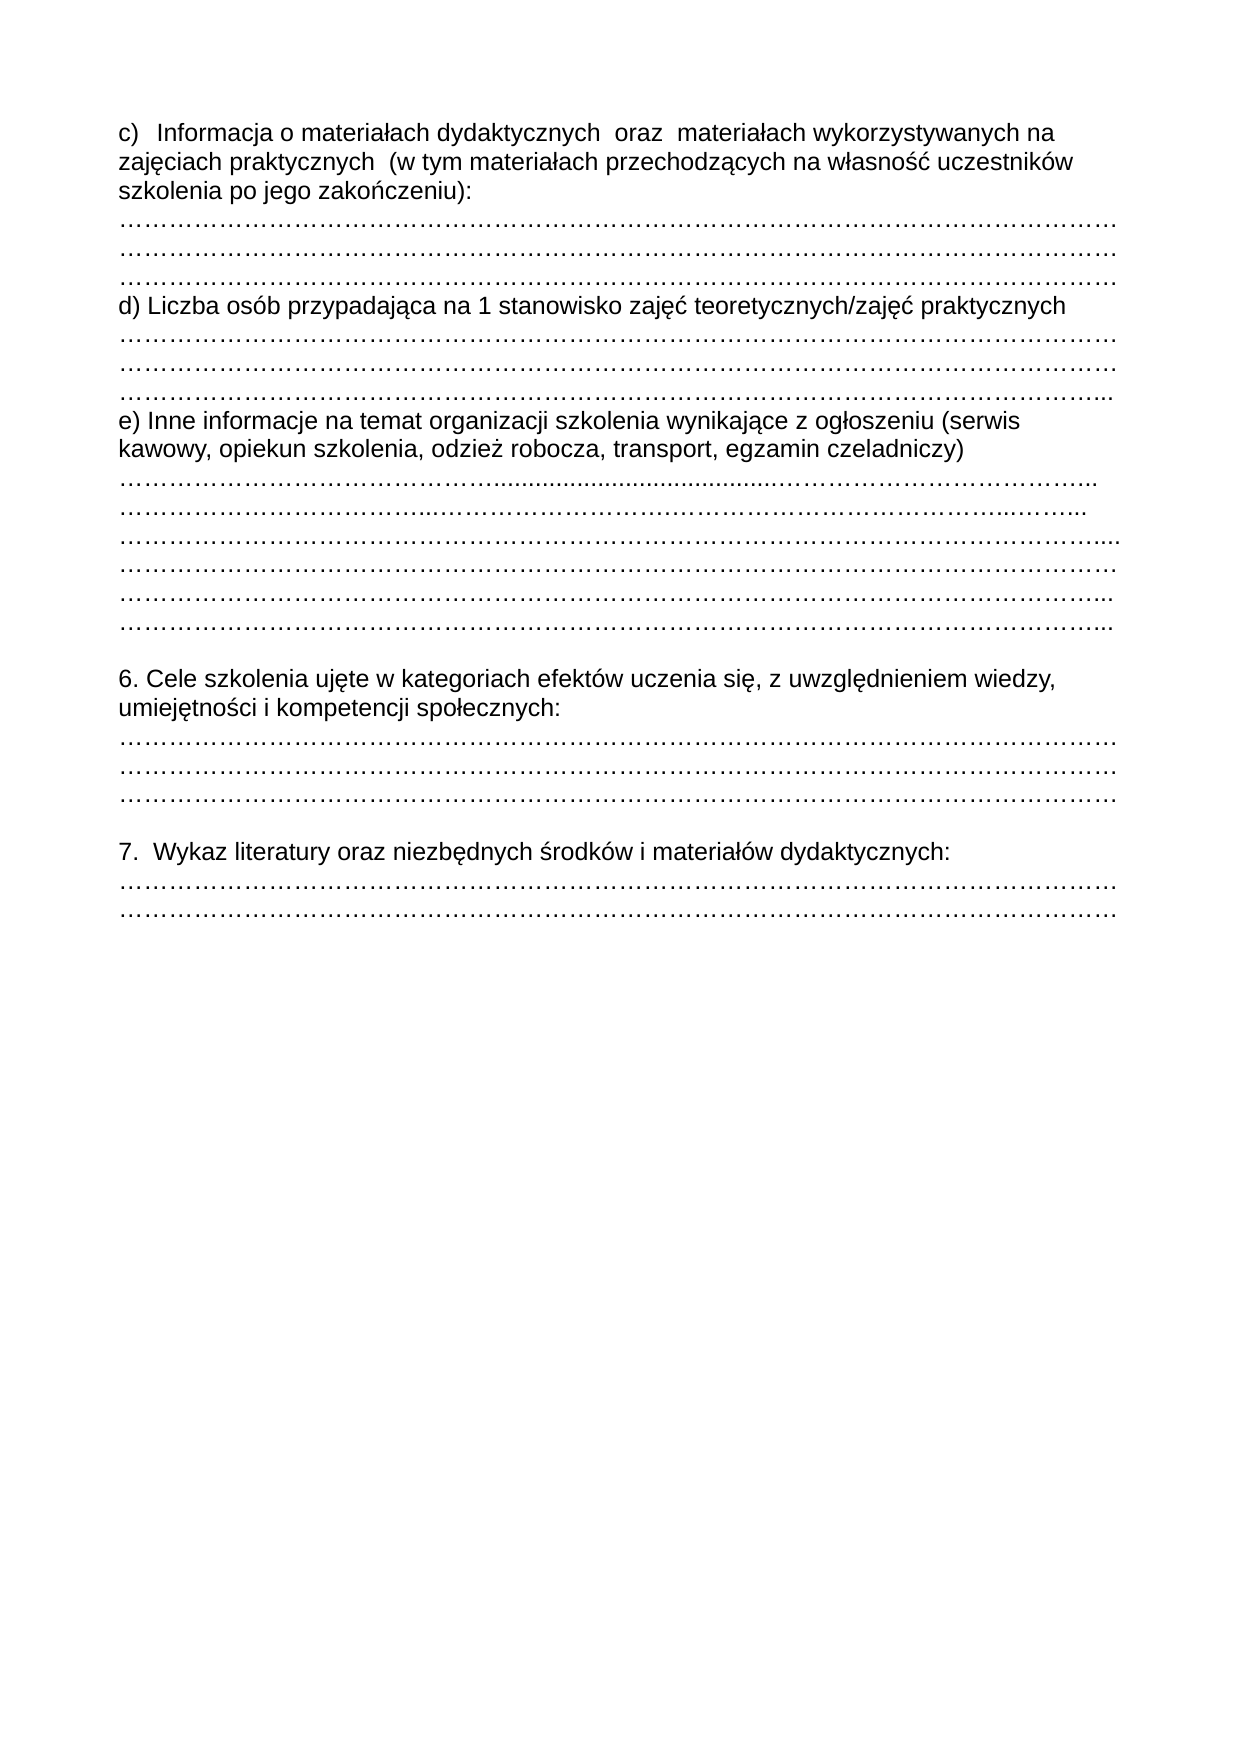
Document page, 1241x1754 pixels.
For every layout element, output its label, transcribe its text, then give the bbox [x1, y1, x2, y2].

text d) Liczba osób przypadająca na 1 stanowisko zajęć teoretycznych/zajęć praktycznych [118, 291, 1122, 319]
text ………………………………………………………………………………………………………… [118, 319, 1122, 348]
text 7. Wykaz literatury oraz niezbędnych środków i materiałów dydaktycznych: [118, 837, 1122, 866]
list Informacja o materiałach dydaktycznych oraz materiałach wykorzystywanych na zajęciach praktycznych (w tym materiałach przechodzących na własność uczestników szkolenia po jego zakończeniu): ……………………………………………………………………………………………………………………………………………………………………………………………………………………………………………………………………………………………………………………………… [118, 118, 1122, 291]
text e) Inne informacje na temat organizacji szkolenia wynikające z ogłoszeniu (serwis kawowy, opiekun szkolenia, odzież robocza, transport, egzamin czeladniczy) ……………………………………….........................................………………………………...………………………………...……………………….…………………………………...……...………………………………………………………………………………………………………....………………………………………………………………………………………………………… [118, 406, 1122, 578]
text 6. Cele szkolenia ujęte w kategoriach efektów uczenia się, z uwzględnieniem wiedzy, umiejętności i kompetencji społecznych: ……………………………………………………………………………………………………………………………………………………………………………………………………………………………………………………………………………………………………………………………… [118, 664, 1122, 808]
text …………………………………………………………………………………………………………………………………………………………………………………………………………………… [118, 866, 1122, 923]
text …………………………………………………………………………………………………………………………………………………………………………………………………………………... [118, 348, 1122, 406]
text ………………………………………………………………………………………………………... [118, 578, 1122, 607]
text ………………………………………………………………………………………………………... [118, 607, 1122, 636]
